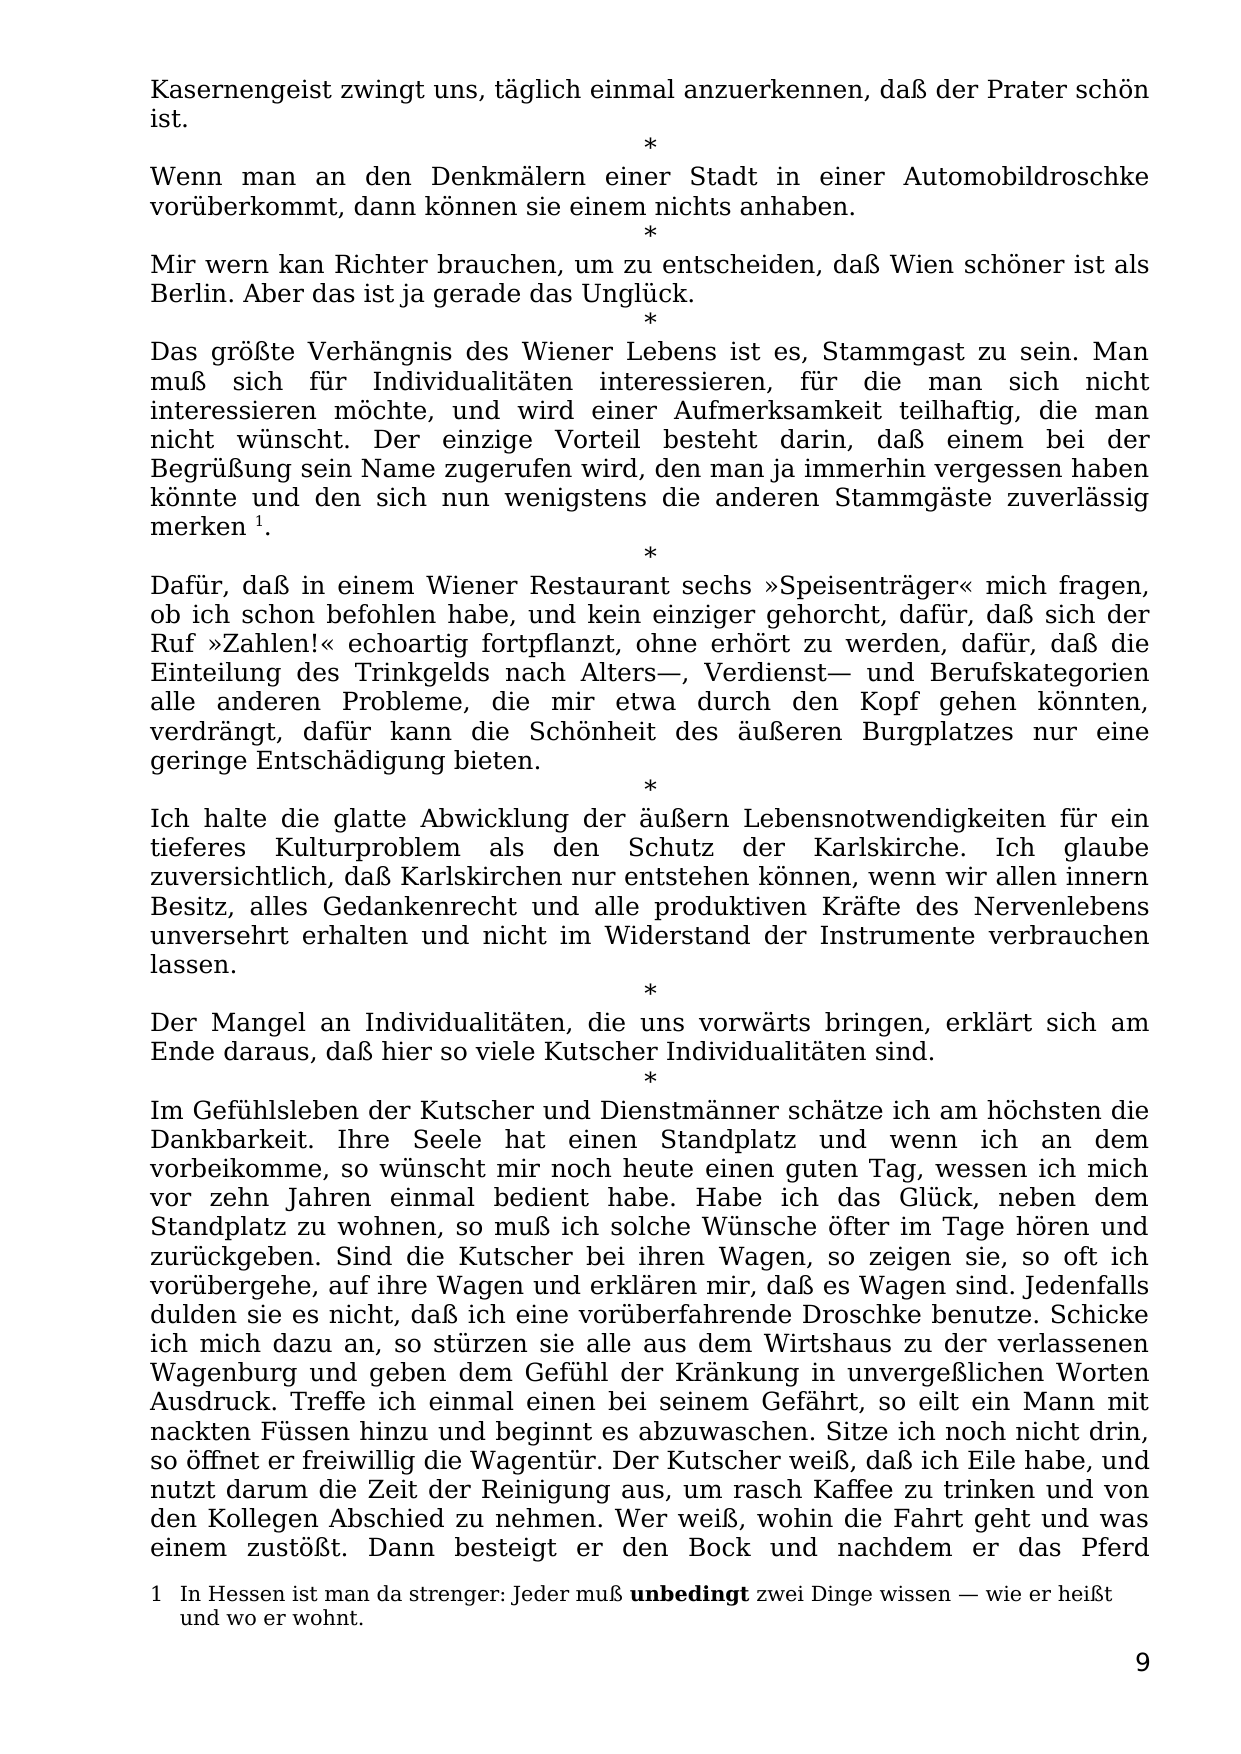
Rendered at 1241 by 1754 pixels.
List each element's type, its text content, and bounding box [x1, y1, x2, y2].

text Der Mangel an Individualitäten, die uns vorwärts bringen, erklärt sich am Ende daraus, daß hier so viele Kutscher Individualitäten sind. [150, 1008, 1151, 1067]
text Mir wern kan Richter brauchen, um zu entscheiden, daß Wien schöner ist als Berlin. Aber das ist ja gerade das Unglück. [150, 250, 1151, 308]
text Das größte Verhängnis des Wiener Lebens ist es, Stammgast zu sein. Man muß sich für Individualitäten interessieren, für die man sich nicht interessieren möchte, und wird einer Aufmerksamkeit teilhaftig, die man nicht wünscht. Der einzige Vorteil besteht darin, daß einem bei der Begrüßung sein Name zugerufen wird, den man ja immerhin vergessen haben könnte und den sich nun wenigstens die anderen Stammgäste zuverlässig merken . [150, 337, 1151, 542]
text * [150, 542, 1151, 571]
text Wenn man an den Denkmälern einer Stadt in einer Automobildroschke vorüberkommt, dann können sie einem nichts anhaben. [150, 162, 1151, 221]
text In Hessen ist man da strenger: Jeder muß unbedingt zwei Dinge wissen — wie er heißt und wo er wohnt. [150, 1582, 1151, 1631]
text Dafür, daß in einem Wiener Restaurant sechs »Speisenträger« mich fragen, ob ich schon befohlen habe, und kein einziger gehorcht, dafür, daß sich der Ruf »Zahlen!« echoartig fortpflanzt, ohne erhört zu werden, dafür, daß die Einteilung des Trinkgelds nach Alters—, Verdienst— und Berufskategorien alle anderen Probleme, die mir etwa durch den Kopf gehen könnten, verdrängt, dafür kann die Schönheit des äußeren Burgplatzes nur eine geringe Entschädigung bieten. [150, 571, 1151, 775]
text * [150, 979, 1151, 1008]
text * [150, 133, 1151, 162]
text * [150, 775, 1151, 804]
text Ich halte die glatte Abwicklung der äußern Lebensnotwendigkeiten für ein tieferes Kulturproblem als den Schutz der Karlskirche. Ich glaube zuversichtlich, daß Karlskirchen nur entstehen können, wenn wir allen innern Besitz, alles Gedankenrecht und alle produktiven Kräfte des Nervenlebens unversehrt erhalten und nicht im Widerstand der Instrumente verbrauchen lassen. [150, 804, 1151, 979]
text Im Gefühlsleben der Kutscher und Dienstmänner schätze ich am höchsten die Dankbarkeit. Ihre Seele hat einen Standplatz und wenn ich an dem vorbeikomme, so wünscht mir noch heute einen guten Tag, wessen ich mich vor zehn Jahren einmal bedient habe. Habe ich das Glück, neben dem Standplatz zu wohnen, so muß ich solche Wünsche öfter im Tage hören und zurückgeben. Sind die Kutscher bei ihren Wagen, so zeigen sie, so oft ich vorübergehe, auf ihre Wagen und erklären mir, daß es Wagen sind. Jedenfalls dulden sie es nicht, daß ich eine vorüberfahrende Droschke benutze. Schicke ich mich dazu an, so stürzen sie alle aus dem Wirtshaus zu der verlassenen Wagenburg und geben dem Gefühl der Kränkung in unvergeßlichen Worten Ausdruck. Treffe ich einmal einen bei seinem Gefährt, so eilt ein Mann mit nackten Füssen hinzu und beginnt es abzuwaschen. Sitze ich noch nicht drin, so öffnet er freiwillig die Wagentür. Der Kutscher weiß, daß ich Eile habe, und nutzt darum die Zeit der Reinigung aus, um rasch Kaffee zu trinken und von den Kollegen Abschied zu nehmen. Wer weiß, wohin die Fahrt geht und was einem zustößt. Dann besteigt er den Bock und nachdem er das Pferd [150, 1096, 1151, 1562]
text * [150, 221, 1151, 250]
text Kasernengeist zwingt uns, täglich einmal anzuerkennen, daß der Prater schön ist. [150, 75, 1151, 133]
text * [150, 308, 1151, 337]
text * [150, 1067, 1151, 1096]
